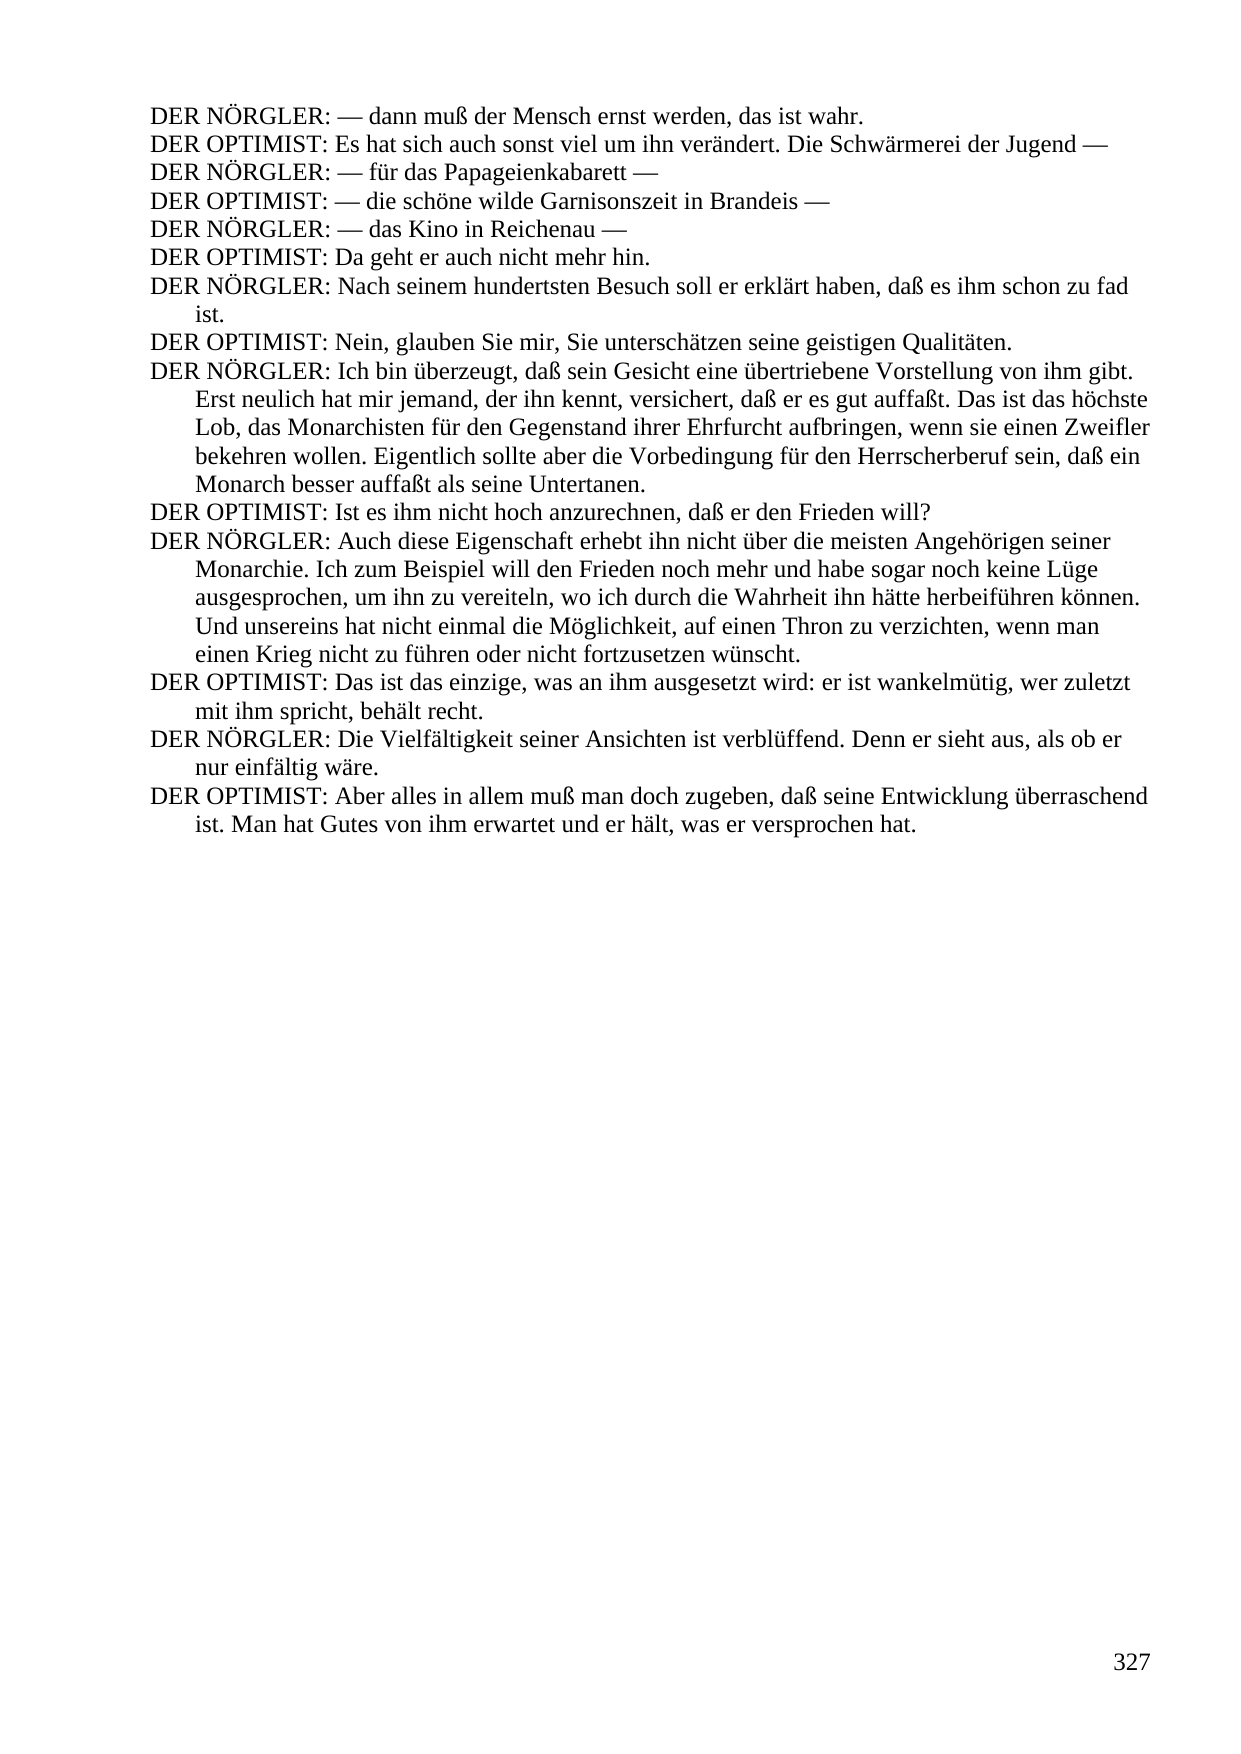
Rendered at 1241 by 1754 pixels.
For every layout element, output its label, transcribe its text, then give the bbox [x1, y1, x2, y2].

text DER OPTIMIST: Es hat sich auch sonst viel um ihn verändert. Die Schwärmerei der Jugend — [150, 129, 1151, 158]
text DER NÖRGLER: Auch diese Eigenschaft erhebt ihn nicht über die meisten Angehörigen seiner Monarchie. Ich zum Beispiel will den Frieden noch mehr und habe sogar noch keine Lüge ausgesprochen, um ihn zu vereiteln, wo ich durch die Wahrheit ihn hätte herbeiführen können. Und unsereins hat nicht einmal die Möglichkeit, auf einen Thron zu verzichten, wenn man einen Krieg nicht zu führen oder nicht fortzusetzen wünscht. [150, 526, 1151, 668]
text DER NÖRGLER: — für das Papageienkabarett — [150, 158, 1151, 186]
text DER OPTIMIST: Ist es ihm nicht hoch anzurechnen, daß er den Frieden will? [150, 498, 1151, 526]
text DER NÖRGLER: — dann muß der Mensch ernst werden, das ist wahr. [150, 75, 1151, 129]
text DER OPTIMIST: Da geht er auch nicht mehr hin. [150, 243, 1151, 271]
text DER OPTIMIST: Nein, glauben Sie mir, Sie unterschätzen seine geistigen Qualitäten. [150, 328, 1151, 356]
text DER OPTIMIST: — die schöne wilde Garnisonszeit in Brandeis — [150, 186, 1151, 214]
text DER OPTIMIST: Aber alles in allem muß man doch zugeben, daß seine Entwicklung überraschend ist. Man hat Gutes von ihm erwartet und er hält, was er versprochen hat. [150, 781, 1151, 838]
text DER NÖRGLER: Ich bin überzeugt, daß sein Gesicht eine übertriebene Vorstellung von ihm gibt. Erst neulich hat mir jemand, der ihn kennt, versichert, daß er es gut auffaßt. Das ist das höchste Lob, das Monarchisten für den Gegenstand ihrer Ehrfurcht aufbringen, wenn sie einen Zweifler bekehren wollen. Eigentlich sollte aber die Vorbedingung für den Herrscherberuf sein, daß ein Monarch besser auffaßt als seine Untertanen. [150, 356, 1151, 498]
text DER NÖRGLER: — das Kino in Reichenau — [150, 214, 1151, 243]
text DER NÖRGLER: Nach seinem hundertsten Besuch soll er erklärt haben, daß es ihm schon zu fad ist. [150, 271, 1151, 328]
text DER NÖRGLER: Die Vielfältigkeit seiner Ansichten ist verblüffend. Denn er sieht aus, als ob er nur einfältig wäre. [150, 724, 1151, 781]
text DER OPTIMIST: Das ist das einzige, was an ihm ausgesetzt wird: er ist wankelmütig, wer zuletzt mit ihm spricht, behält recht. [150, 668, 1151, 724]
